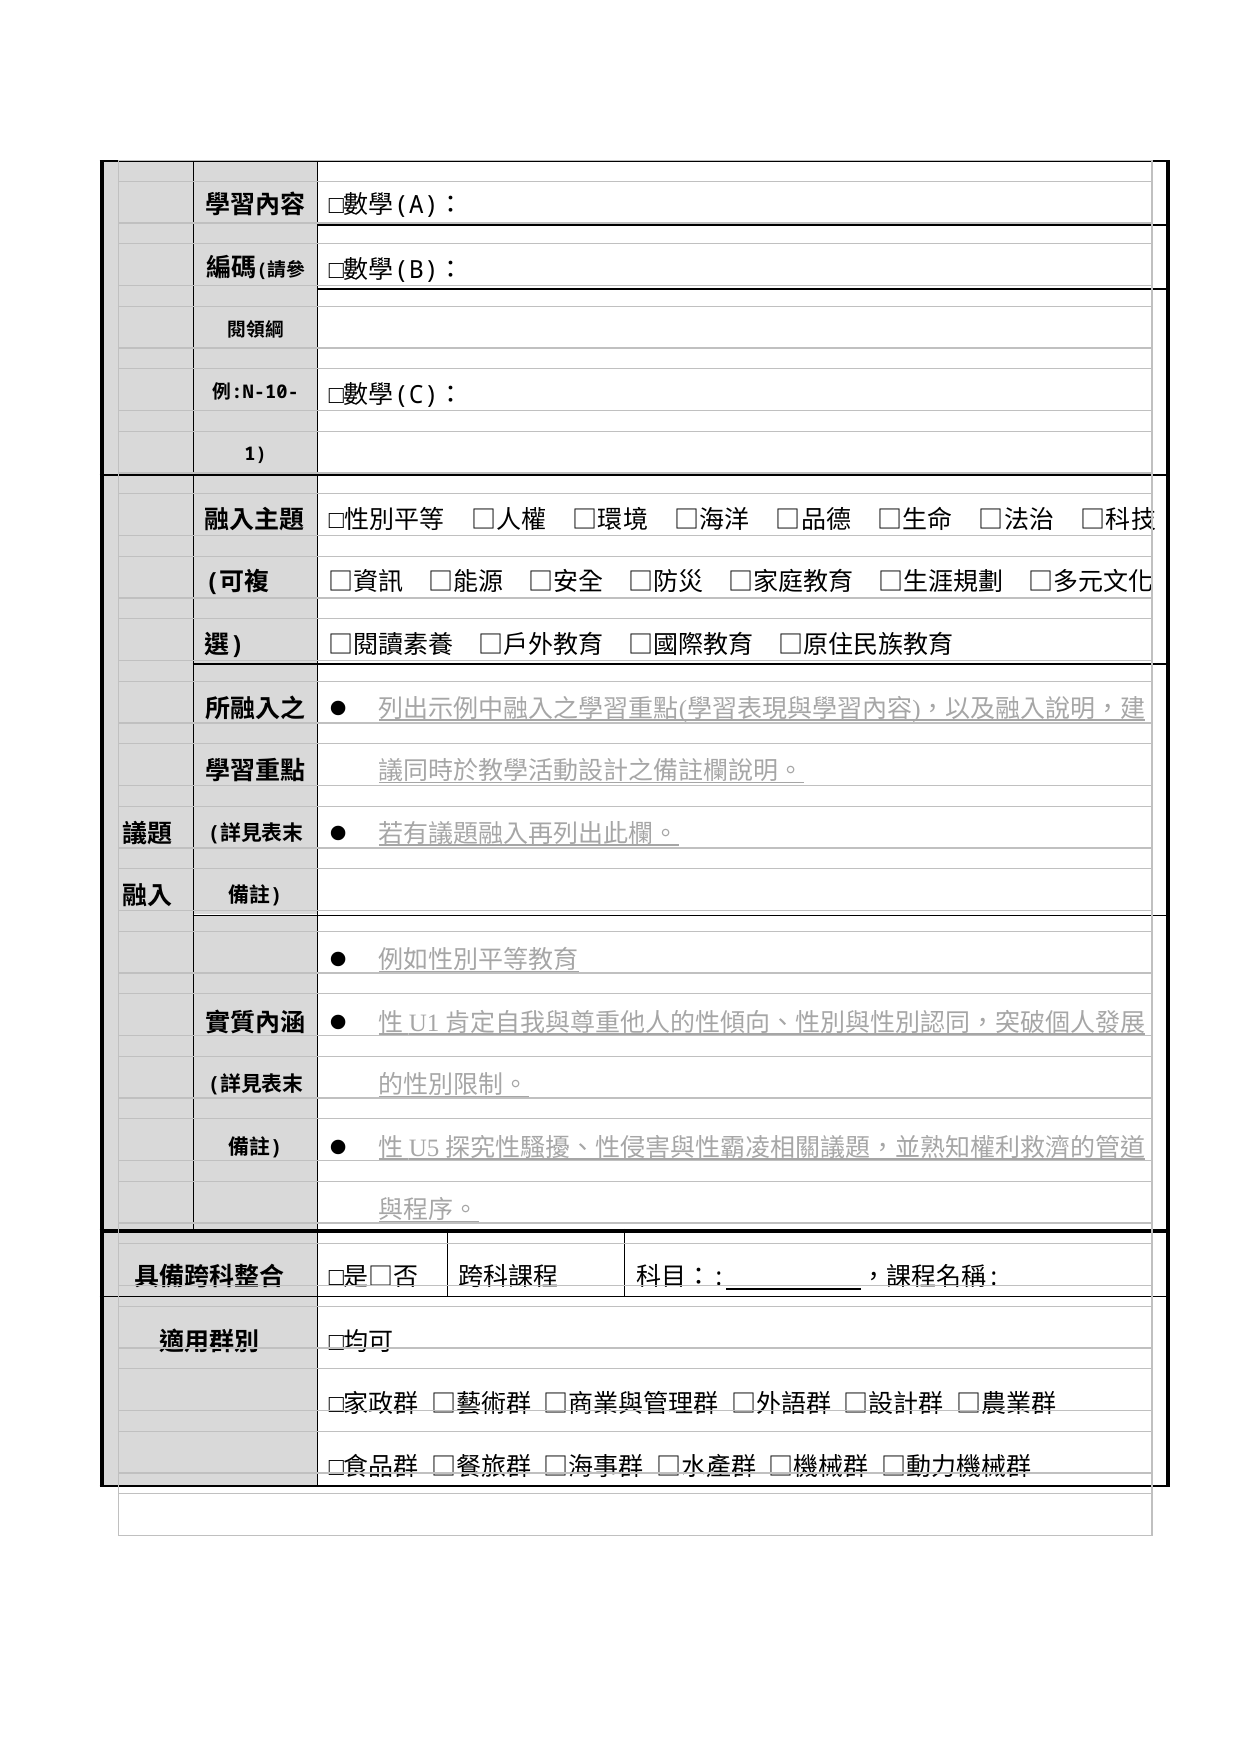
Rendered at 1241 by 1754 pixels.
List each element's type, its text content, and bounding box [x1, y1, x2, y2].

table_cell [119, 162, 193, 181]
table_cell [119, 744, 193, 785]
table_cell [194, 1161, 317, 1181]
table_cell 具備跨科整合 [104, 1233, 118, 1296]
table_cell 編碼(請參 [194, 244, 317, 285]
table_cell □是□否 [371, 1266, 390, 1285]
table_cell 跨科課程 [448, 1244, 624, 1285]
table_cell [194, 536, 317, 556]
table_cell 科目：: ，課程名稱: [625, 1244, 1151, 1285]
table_cell [119, 619, 193, 660]
table_cell [119, 994, 193, 1035]
table_cell [194, 599, 317, 618]
table_cell □是□否 [318, 1286, 447, 1296]
table_cell 科目：: ，課程名稱: [1153, 1233, 1166, 1296]
table_cell 例如性別平等教育 性U1 肯定自我與尊重他人的性傾向、性別與性別認同，突破個人發展的性別限制。 性U5 探究性騷擾、性侵害與性霸凌相關議題，並熟知權利救濟的管道與程序。 [318, 1057, 1151, 1097]
table_cell □數學(B)： [318, 244, 1151, 285]
table_cell [194, 1182, 317, 1222]
table_cell □性別平等 □人權 □環境 □海洋 □品德 □生命 □法治 □科技 □資訊 □能源 □安全 □防災 □家庭教育 □生涯規劃 □多元文化 □閱讀素養 □戶外教育 □國際教育 □原住民族教育 [318, 536, 1151, 556]
table_cell [119, 661, 193, 681]
table_cell 列出示例中融入之學習重點(學習表現與學習內容)，以及融入說明，建議同時於教學活動設計之備註欄說明。 若有議題融入再列出此欄。 [318, 807, 1151, 847]
table_cell 列出示例中融入之學習重點(學習表現與學習內容)，以及融入說明，建議同時於教學活動設計之備註欄說明。 若有議題融入再列出此欄。 [318, 849, 1151, 868]
table_cell [119, 724, 193, 743]
table_cell [119, 599, 193, 618]
table_cell □是□否 [329, 1271, 342, 1284]
table_cell [119, 476, 193, 493]
table_cell 列出示例中融入之學習重點(學習表現與學習內容)，以及融入說明，建議同時於教學活動設計之備註欄說明。 若有議題融入再列出此欄。 [318, 682, 1151, 722]
table_cell 適用群別 [104, 1297, 118, 1485]
table_cell [119, 244, 193, 285]
table_cell □性別平等 □人權 □環境 □海洋 □品德 □生命 □法治 □科技 □資訊 □能源 □安全 □防災 □家庭教育 □生涯規劃 □多元文化 □閱讀素養 □戶外教育 □國際教育 □原住民族教育 [318, 476, 1151, 493]
table_cell 例如性別平等教育 性U1 肯定自我與尊重他人的性傾向、性別與性別認同，突破個人發展的性別限制。 性U5 探究性騷擾、性侵害與性霸凌相關議題，並熟知權利救濟的管道與程序。 [318, 1099, 1151, 1118]
table_cell 具備跨科整合 [119, 1244, 317, 1285]
table_cell □均可 □家政群 □藝術群 □商業與管理群 □外語群 □設計群 □農業群 □食品群 □餐旅群 □海事群 □水產群 □機械群 □動力機械群 □電機與電子群 □化工群 □土木與建築群 [318, 1411, 1151, 1431]
table_cell [194, 1224, 317, 1229]
table_cell 跨科課程 [448, 1286, 624, 1296]
table_cell 列出示例中融入之學習重點(學習表現與學習內容)，以及融入說明，建議同時於教學活動設計之備註欄說明。 若有議題融入再列出此欄。 [318, 744, 1151, 785]
table_cell [119, 349, 193, 368]
table_cell □數學(C)： [318, 369, 1151, 410]
table_cell □均可 □家政群 □藝術群 □商業與管理群 □外語群 □設計群 □農業群 □食品群 □餐旅群 □海事群 □水產群 □機械群 □動力機械群 □電機與電子群 □化工群 □土木與建築群 [1153, 1297, 1166, 1485]
table_cell [119, 786, 193, 806]
table_cell □均可 □家政群 □藝術群 □商業與管理群 □外語群 □設計群 □農業群 □食品群 □餐旅群 □海事群 □水產群 □機械群 □動力機械群 □電機與電子群 □化工群 □土木與建築群 [318, 1349, 1151, 1368]
table_cell 適用群別 [119, 1297, 317, 1306]
table_cell 科目：: ，課程名稱: [625, 1233, 1151, 1243]
table_cell 列出示例中融入之學習重點(學習表現與學習內容)，以及融入說明，建議同時於教學活動設計之備註欄說明。 若有議題融入再列出此欄。 [318, 665, 1151, 681]
table_cell [1153, 162, 1166, 224]
table_cell [318, 307, 1151, 347]
table_cell [1153, 290, 1166, 474]
table_cell □性別平等 □人權 □環境 □海洋 □品德 □生命 □法治 □科技 □資訊 □能源 □安全 □防災 □家庭教育 □生涯規劃 □多元文化 □閱讀素養 □戶外教育 □國際教育 □原住民族教育 [1153, 476, 1166, 663]
table_cell (詳見表末 [194, 807, 317, 847]
table_cell 備註) [194, 1119, 317, 1160]
table_cell 融入主題 [194, 494, 317, 535]
table_cell 列出示例中融入之學習重點(學習表現與學習內容)，以及融入說明，建議同時於教學活動設計之備註欄說明。 若有議題融入再列出此欄。 [318, 786, 1151, 806]
table_cell [318, 432, 1151, 472]
table_cell 列出示例中融入之學習重點(學習表現與學習內容)，以及融入說明，建議同時於教學活動設計之備註欄說明。 若有議題融入再列出此欄。 [318, 869, 1151, 910]
table_cell 學習內容 [194, 182, 317, 222]
table_cell 選) [194, 619, 317, 660]
table_cell [194, 286, 317, 306]
table_cell 例如性別平等教育 性U1 肯定自我與尊重他人的性傾向、性別與性別認同，突破個人發展的性別限制。 性U5 探究性騷擾、性侵害與性霸凌相關議題，並熟知權利救濟的管道與程序。 [318, 1224, 1151, 1229]
table_cell [119, 1057, 193, 1097]
table_cell [119, 286, 193, 306]
table_cell □性別平等 □人權 □環境 □海洋 □品德 □生命 □法治 □科技 □資訊 □能源 □安全 □防災 □家庭教育 □生涯規劃 □多元文化 □閱讀素養 □戶外教育 □國際教育 □原住民族教育 [318, 557, 1151, 597]
table_cell 適用群別 [119, 1369, 317, 1410]
table_cell 例如性別平等教育 性U1 肯定自我與尊重他人的性傾向、性別與性別認同，突破個人發展的性別限制。 性U5 探究性騷擾、性侵害與性霸凌相關議題，並熟知權利救濟的管道與程序。 [318, 974, 1151, 993]
table_cell □數學(A)： [318, 182, 1151, 222]
table_cell [318, 162, 1151, 181]
table_cell 例如性別平等教育 性U1 肯定自我與尊重他人的性傾向、性別與性別認同，突破個人發展的性別限制。 性U5 探究性騷擾、性侵害與性霸凌相關議題，並熟知權利救濟的管道與程序。 [318, 1119, 1151, 1160]
table_cell [104, 476, 118, 1229]
table_cell 具備跨科整合 [119, 1233, 317, 1243]
table_cell [119, 182, 193, 222]
table_cell [119, 557, 193, 597]
table_cell □性別平等 □人權 □環境 □海洋 □品德 □生命 □法治 □科技 □資訊 □能源 □安全 □防災 □家庭教育 □生涯規劃 □多元文化 □閱讀素養 □戶外教育 □國際教育 □原住民族教育 [318, 599, 1151, 618]
table_cell 列出示例中融入之學習重點(學習表現與學習內容)，以及融入說明，建議同時於教學活動設計之備註欄說明。 若有議題融入再列出此欄。 [318, 724, 1151, 743]
table_cell □性別平等 □人權 □環境 □海洋 □品德 □生命 □法治 □科技 □資訊 □能源 □安全 □防災 □家庭教育 □生涯規劃 □多元文化 □閱讀素養 □戶外教育 □國際教育 □原住民族教育 [318, 619, 1151, 660]
table_cell 跨科課程 [464, 1277, 478, 1285]
table_cell [194, 1036, 317, 1056]
table_cell (可複 [194, 557, 317, 597]
table_cell (詳見表末 [194, 1057, 317, 1097]
table_cell [194, 724, 317, 743]
table_cell [194, 476, 317, 493]
table_cell [194, 665, 317, 681]
table_cell □是□否 [318, 1233, 447, 1243]
table_cell [119, 494, 193, 535]
table_cell □均可 □家政群 □藝術群 □商業與管理群 □外語群 □設計群 □農業群 □食品群 □餐旅群 □海事群 □水產群 □機械群 □動力機械群 □電機與電子群 □化工群 □土木與建築群 [318, 1432, 1151, 1472]
table_cell [119, 1224, 193, 1229]
table_cell [119, 411, 193, 431]
table_cell [119, 1119, 193, 1160]
table_cell [119, 911, 193, 931]
table_cell 議題 [119, 807, 193, 847]
table_cell [194, 916, 317, 931]
table_cell [194, 162, 317, 181]
table_cell 適用群別 [119, 1349, 317, 1368]
table_cell [119, 369, 193, 410]
table_cell [194, 349, 317, 368]
table_cell 適用群別 [119, 1474, 317, 1485]
table_cell [318, 349, 1151, 368]
table_cell [194, 411, 317, 431]
table_cell 適用群別 [119, 1411, 317, 1431]
table_cell □性別平等 □人權 □環境 □海洋 □品德 □生命 □法治 □科技 □資訊 □能源 □安全 □防災 □家庭教育 □生涯規劃 □多元文化 □閱讀素養 □戶外教育 □國際教育 □原住民族教育 [318, 494, 1151, 535]
table_cell [119, 432, 193, 472]
table_cell [194, 786, 317, 806]
table_cell □是□否 [318, 1244, 447, 1285]
table_cell [194, 224, 317, 243]
table_cell 適用群別 [119, 1432, 317, 1472]
table_cell 適用群別 [119, 1307, 317, 1347]
table_cell [194, 932, 317, 972]
table_cell [119, 1161, 193, 1181]
table_cell 例:N-10- [194, 369, 317, 410]
table_cell [119, 1182, 193, 1222]
table_cell 例如性別平等教育 性U1 肯定自我與尊重他人的性傾向、性別與性別認同，突破個人發展的性別限制。 性U5 探究性騷擾、性侵害與性霸凌相關議題，並熟知權利救濟的管道與程序。 [1153, 916, 1166, 1229]
table_cell [119, 974, 193, 993]
table_cell [119, 224, 193, 243]
table_cell 閱領綱 [194, 307, 317, 347]
table_cell [1153, 226, 1166, 288]
table_cell [119, 536, 193, 556]
table_cell 例如性別平等教育 性U1 肯定自我與尊重他人的性傾向、性別與性別認同，突破個人發展的性別限制。 性U5 探究性騷擾、性侵害與性霸凌相關議題，並熟知權利救濟的管道與程序。 [318, 1182, 1151, 1222]
table_cell [119, 932, 193, 972]
table_cell [194, 974, 317, 993]
table_cell □均可 □家政群 □藝術群 □商業與管理群 □外語群 □設計群 □農業群 □食品群 □餐旅群 □海事群 □水產群 □機械群 □動力機械群 □電機與電子群 □化工群 □土木與建築群 [318, 1474, 1151, 1485]
table_cell □均可 □家政群 □藝術群 □商業與管理群 □外語群 □設計群 □農業群 □食品群 □餐旅群 □海事群 □水產群 □機械群 □動力機械群 □電機與電子群 □化工群 □土木與建築群 [318, 1297, 1151, 1306]
table_cell [318, 290, 1151, 306]
table_cell 1) [194, 432, 317, 472]
table_cell □均可 □家政群 □藝術群 □商業與管理群 □外語群 □設計群 □農業群 □食品群 □餐旅群 □海事群 □水產群 □機械群 □動力機械群 □電機與電子群 □化工群 □土木與建築群 [318, 1307, 1151, 1347]
table_cell 例如性別平等教育 性U1 肯定自我與尊重他人的性傾向、性別與性別認同，突破個人發展的性別限制。 性U5 探究性騷擾、性侵害與性霸凌相關議題，並熟知權利救濟的管道與程序。 [318, 1161, 1151, 1181]
table_cell 適用群別 [215, 1336, 226, 1347]
table_cell [119, 849, 193, 868]
table_cell [318, 411, 1151, 431]
table_cell [194, 849, 317, 868]
table_cell [318, 226, 1151, 243]
table_cell 例如性別平等教育 性U1 肯定自我與尊重他人的性傾向、性別與性別認同，突破個人發展的性別限制。 性U5 探究性騷擾、性侵害與性霸凌相關議題，並熟知權利救濟的管道與程序。 [318, 994, 1151, 1035]
table_cell [119, 1099, 193, 1118]
table_cell 列出示例中融入之學習重點(學習表現與學習內容)，以及融入說明，建議同時於教學活動設計之備註欄說明。 若有議題融入再列出此欄。 [1153, 665, 1166, 914]
table_cell 融入 [119, 869, 193, 910]
table_cell 實質內涵 [194, 994, 317, 1035]
table_cell [119, 307, 193, 347]
table_cell [194, 1099, 317, 1118]
table_cell [119, 1036, 193, 1056]
table_cell 備註) [194, 869, 317, 910]
table_cell 具備跨科整合 [119, 1286, 317, 1296]
table_cell 例如性別平等教育 性U1 肯定自我與尊重他人的性傾向、性別與性別認同，突破個人發展的性別限制。 性U5 探究性騷擾、性侵害與性霸凌相關議題，並熟知權利救濟的管道與程序。 [318, 932, 1151, 972]
table_cell 所融入之 [194, 682, 317, 722]
table_cell [119, 682, 193, 722]
table_cell 例如性別平等教育 性U1 肯定自我與尊重他人的性傾向、性別與性別認同，突破個人發展的性別限制。 性U5 探究性騷擾、性侵害與性霸凌相關議題，並熟知權利救濟的管道與程序。 [318, 916, 1151, 931]
table_cell 科目：: ，課程名稱: [625, 1286, 1151, 1296]
table_cell [104, 162, 118, 474]
table_cell 例如性別平等教育 性U1 肯定自我與尊重他人的性傾向、性別與性別認同，突破個人發展的性別限制。 性U5 探究性騷擾、性侵害與性霸凌相關議題，並熟知權利救濟的管道與程序。 [318, 1036, 1151, 1056]
table_cell □均可 □家政群 □藝術群 □商業與管理群 □外語群 □設計群 □農業群 □食品群 □餐旅群 □海事群 □水產群 □機械群 □動力機械群 □電機與電子群 □化工群 □土木與建築群 [318, 1369, 1151, 1410]
table_cell 跨科課程 [448, 1233, 624, 1243]
table_cell 學習重點 [194, 744, 317, 785]
